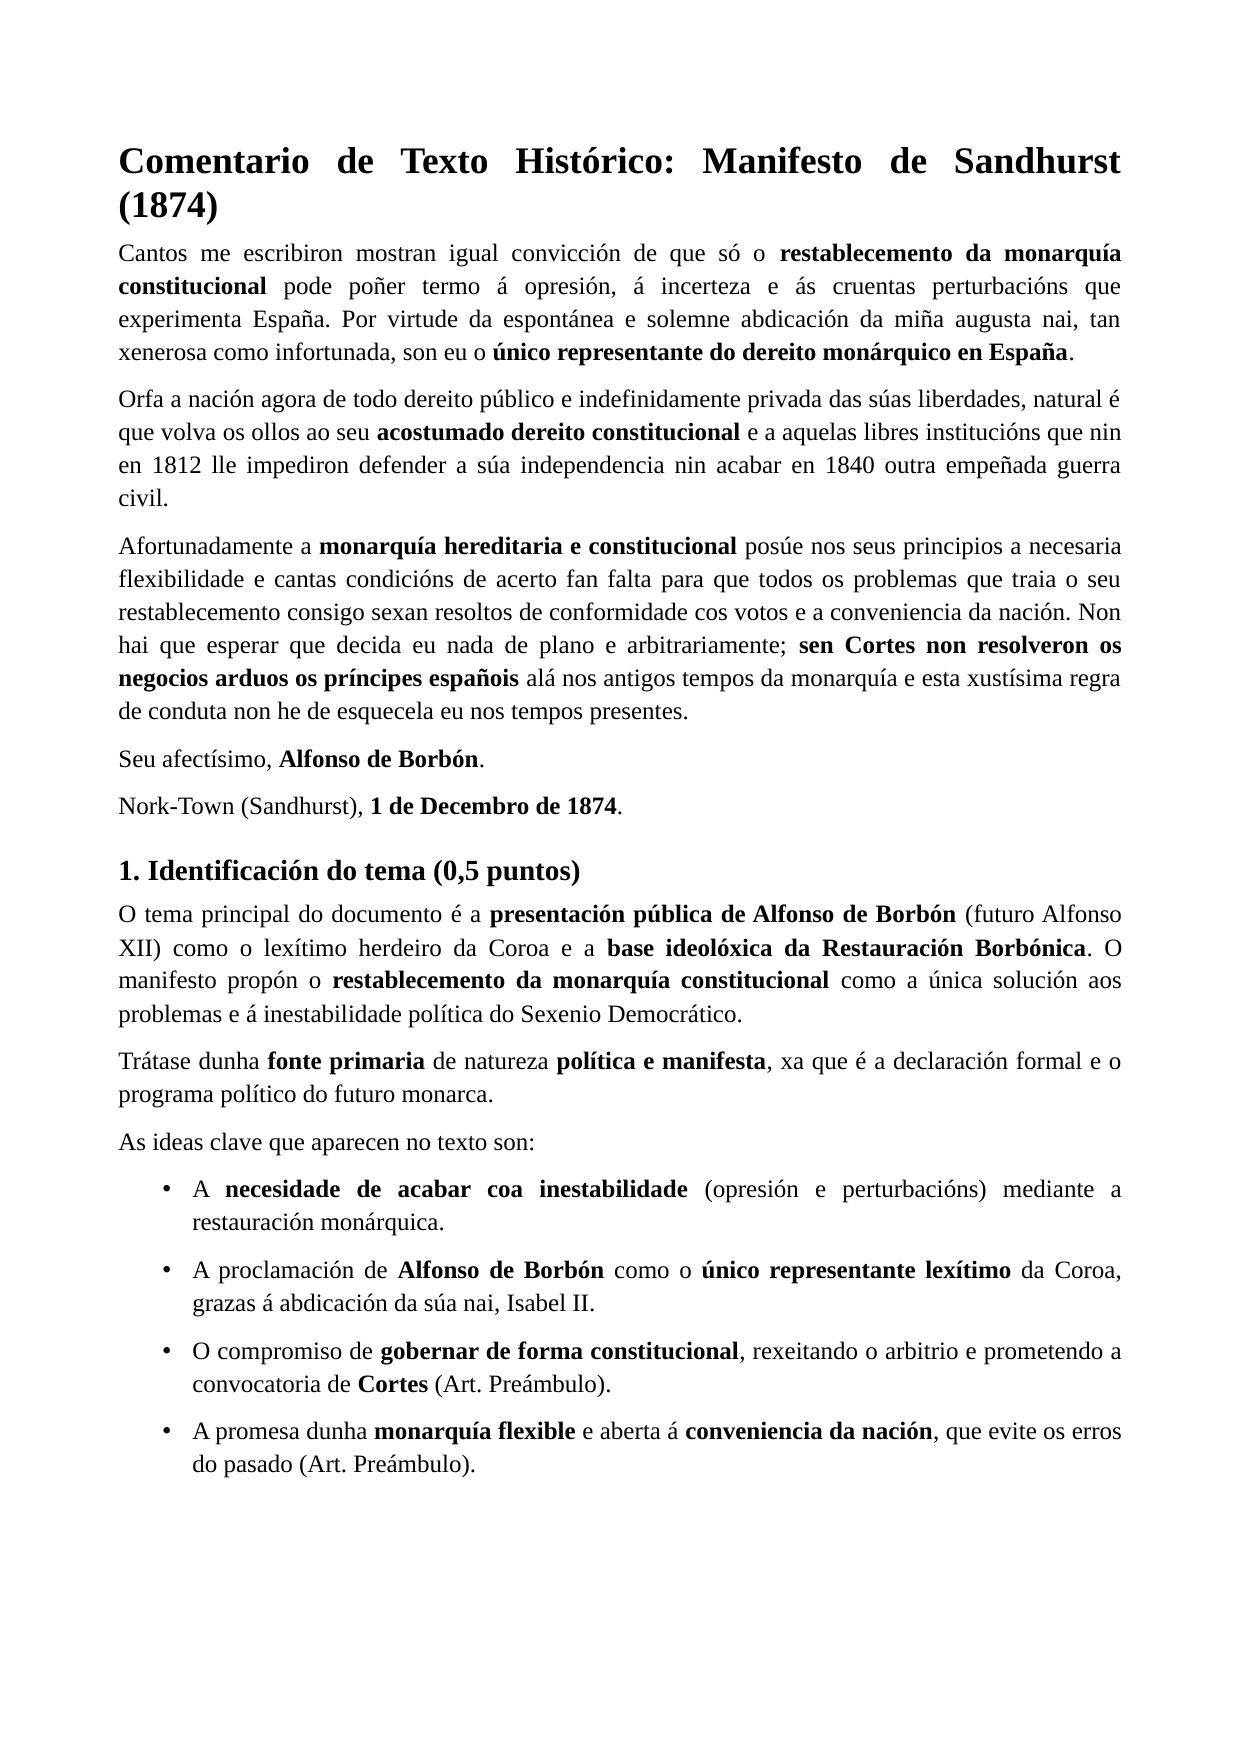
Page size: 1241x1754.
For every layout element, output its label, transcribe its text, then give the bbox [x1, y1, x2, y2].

subtitle 1. Identificación do tema (0,5 puntos) [118, 853, 1122, 887]
text Trátase dunha fonte primaria de natureza política e manifesta, xa que é a declaración formal e o programa político do futuro monarca. [118, 1046, 1122, 1108]
list A proclamación de Alfonso de Borbón como o único representante lexítimo da Coroa, grazas á abdicación da súa nai, Isabel II. [162, 1255, 1122, 1317]
text Nork-Town (Sandhurst), 1 de Decembro de 1874. [118, 791, 1122, 820]
list O compromiso de gobernar de forma constitucional, rexeitando o arbitrio e prometendo a convocatoria de Cortes (Art. Preámbulo). [162, 1336, 1122, 1397]
text Seu afectísimo, Alfonso de Borbón. [118, 744, 1122, 772]
list A necesidade de acabar coa inestabilidade (opresión e perturbacións) mediante a restauración monárquica. [162, 1174, 1122, 1236]
subtitle Comentario de Texto Histórico: Manifesto de Sandhurst (1874) [118, 139, 1122, 225]
text Orfa a nación agora de todo dereito público e indefinidamente privada das súas liberdades, natural é que volva os ollos ao seu acostumado dereito constitucional e a aquelas libres institucións que nin en 1812 lle impediron defender a súa independencia nin acabar en 1840 outra empeñada guerra civil. [118, 384, 1122, 512]
text O tema principal do documento é a presentación pública de Alfonso de Borbón (futuro Alfonso XII) como o lexítimo herdeiro da Coroa e a base ideolóxica da Restauración Borbónica. O manifesto propón o restablecemento da monarquía constitucional como a única solución aos problemas e á inestabilidade política do Sexenio Democrático. [118, 899, 1122, 1027]
list A promesa dunha monarquía flexible e aberta á conveniencia da nación, que evite os erros do pasado (Art. Preámbulo). [162, 1416, 1122, 1478]
text As ideas clave que aparecen no texto son: [118, 1127, 1122, 1156]
text Afortunadamente a monarquía hereditaria e constitucional posúe nos seus principios a necesaria flexibilidade e cantas condicións de acerto fan falta para que todos os problemas que traia o seu restablecemento consigo sexan resoltos de conformidade cos votos e a conveniencia da nación. Non hai que esperar que decida eu nada de plano e arbitrariamente; sen Cortes non resolveron os negocios arduos os príncipes españois alá nos antigos tempos da monarquía e esta xustísima regra de conduta non he de esquecela eu nos tempos presentes. [118, 531, 1122, 725]
text Cantos me escribiron mostran igual convicción de que só o restablecemento da monarquía constitucional pode poñer termo á opresión, á incerteza e ás cruentas perturbacións que experimenta España. Por virtude da espontánea e solemne abdicación da miña augusta nai, tan xenerosa como infortunada, son eu o único representante do dereito monárquico en España. [118, 238, 1122, 366]
